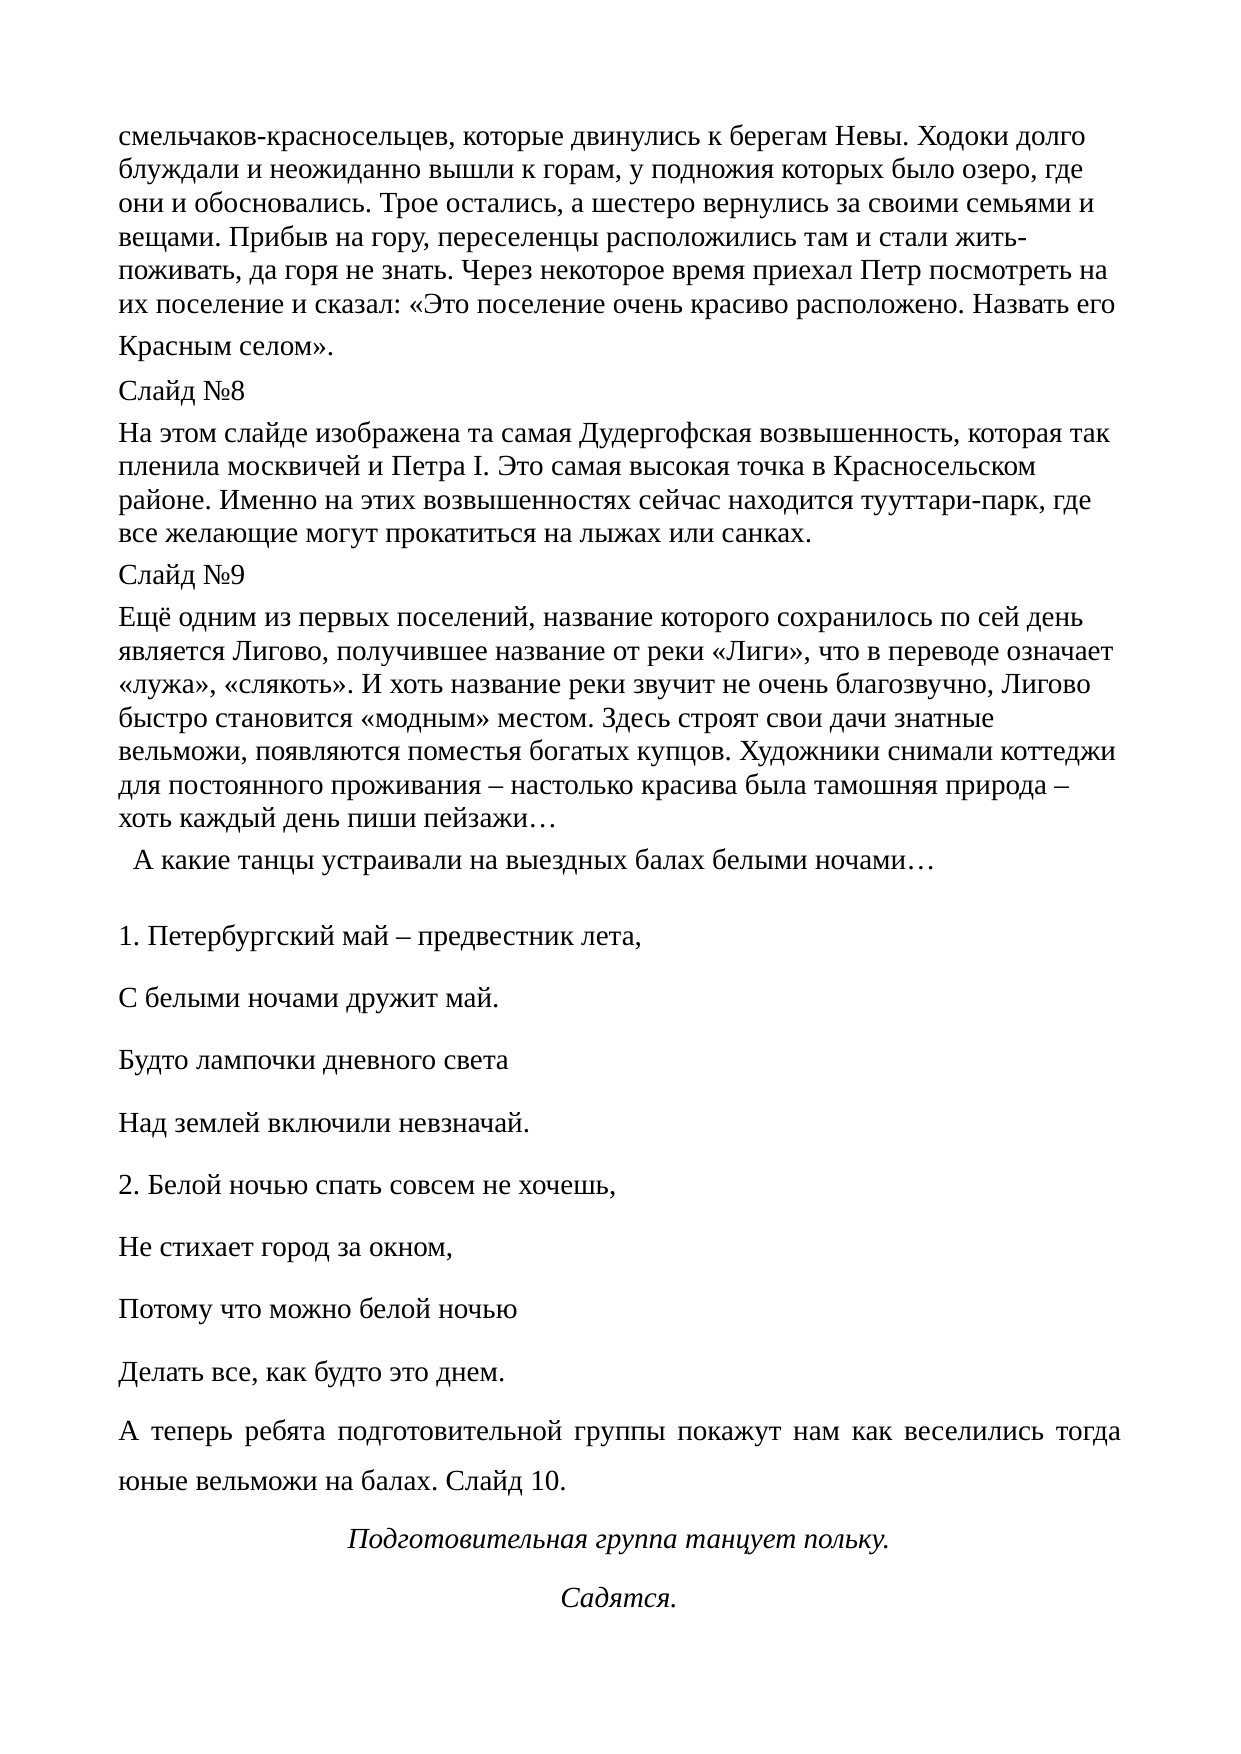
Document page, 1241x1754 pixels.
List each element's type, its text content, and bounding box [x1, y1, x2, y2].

text 1. Петербургский май – предвестник лета, [118, 918, 1122, 951]
text Подготовительная группа танцует польку. [118, 1522, 1122, 1555]
text Будто лампочки дневного света [118, 1042, 1122, 1076]
text С белыми ночами дружит май. [118, 980, 1122, 1014]
text 2. Белой ночью спать совсем не хочешь, [118, 1167, 1122, 1201]
text На этом слайде изображена та самая Дудергофская возвышенность, которая так пленила москвичей и Петра I. Это самая высокая точка в Красносельском районе. Именно на этих возвышенностях сейчас находится тууттари-парк, где все желающие могут прокатиться на лыжах или санках. [118, 415, 1122, 549]
text Ещё одним из первых поселений, название которого сохранилось по сей день является Лигово, получившее название от реки «Лиги», что в переводе означает «лужа», «cлякоть». И хоть название реки звучит не очень благозвучно, Лигово быстро становится «модным» местом. Здесь строят свои дачи знатные вельможи, появляются поместья богатых купцов. Художники снимали коттеджи для постоянного проживания – настолько красива была тамошняя природа – хоть каждый день пиши пейзажи… [118, 599, 1122, 834]
text А какие танцы устраивали на выездных балах белыми ночами… [118, 842, 1122, 876]
text Не стихает город за окном, [118, 1229, 1122, 1263]
text Садятся. [118, 1580, 1122, 1614]
text Делать все, как будто это днем. [118, 1354, 1122, 1387]
text Слайд №9 [118, 557, 1122, 591]
text Над землей включили невзначай. [118, 1105, 1122, 1138]
text Потому что можно белой ночью [118, 1292, 1122, 1325]
text смельчаков-красносельцев, которые двинулись к берегам Невы. Ходоки долго блуждали и неожиданно вышли к горам, у подножия которых было озеро, где они и обосновались. Трое остались, а шестеро вернулись за своими семьями и вещами. Прибыв на гору, переселенцы расположились там и стали жить-поживать, да горя не знать. Через некоторое время приехал Петр посмотреть на их поселение и сказал: «Это поселение очень красиво расположено. Назвать его Красным селом». [118, 118, 1122, 365]
text А теперь ребята подготовительной группы покажут нам как веселились тогда юные вельможи на балах. Слайд 10. [118, 1413, 1122, 1496]
text Слайд №8 [118, 373, 1122, 407]
